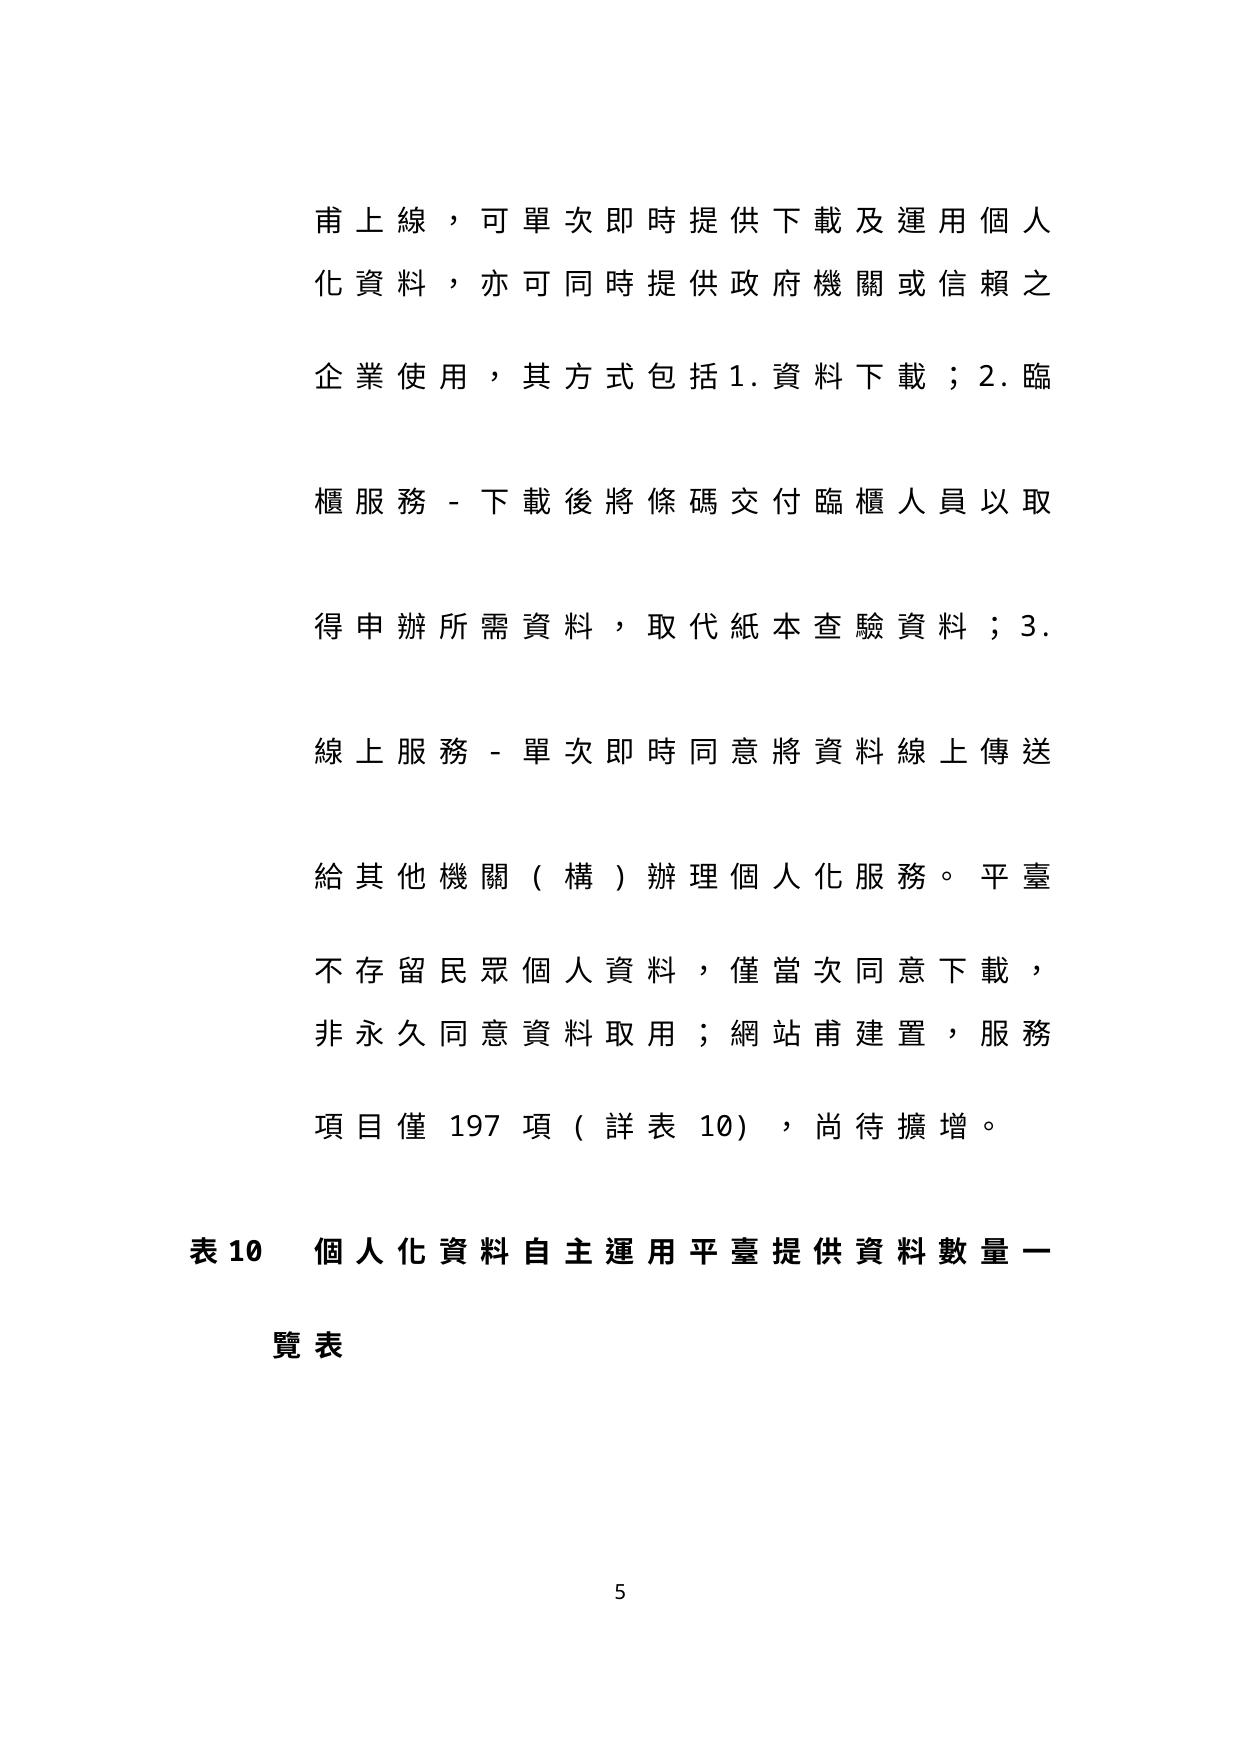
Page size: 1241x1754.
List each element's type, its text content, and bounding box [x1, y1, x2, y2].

text 表10 個人化資料自主運用平臺提供資料數量一覽表 [183, 1177, 1058, 1365]
text 甫上線，可單次即時提供下載及運用個人化資料，亦可同時提供政府機關或信賴之企業使用，其方式包括1.資料下載；2.臨櫃服務-下載後將條碼交付臨櫃人員以取得申辦所需資料，取代紙本查驗資料；3.線上服務-單次即時同意將資料線上傳送給其他機關(構)辦理個人化服務。平臺不存留民眾個人資料，僅當次同意下載，非永久同意資料取用；網站甫建置，服務項目僅197項(詳表10)，尚待擴增。 [271, 177, 1058, 1177]
